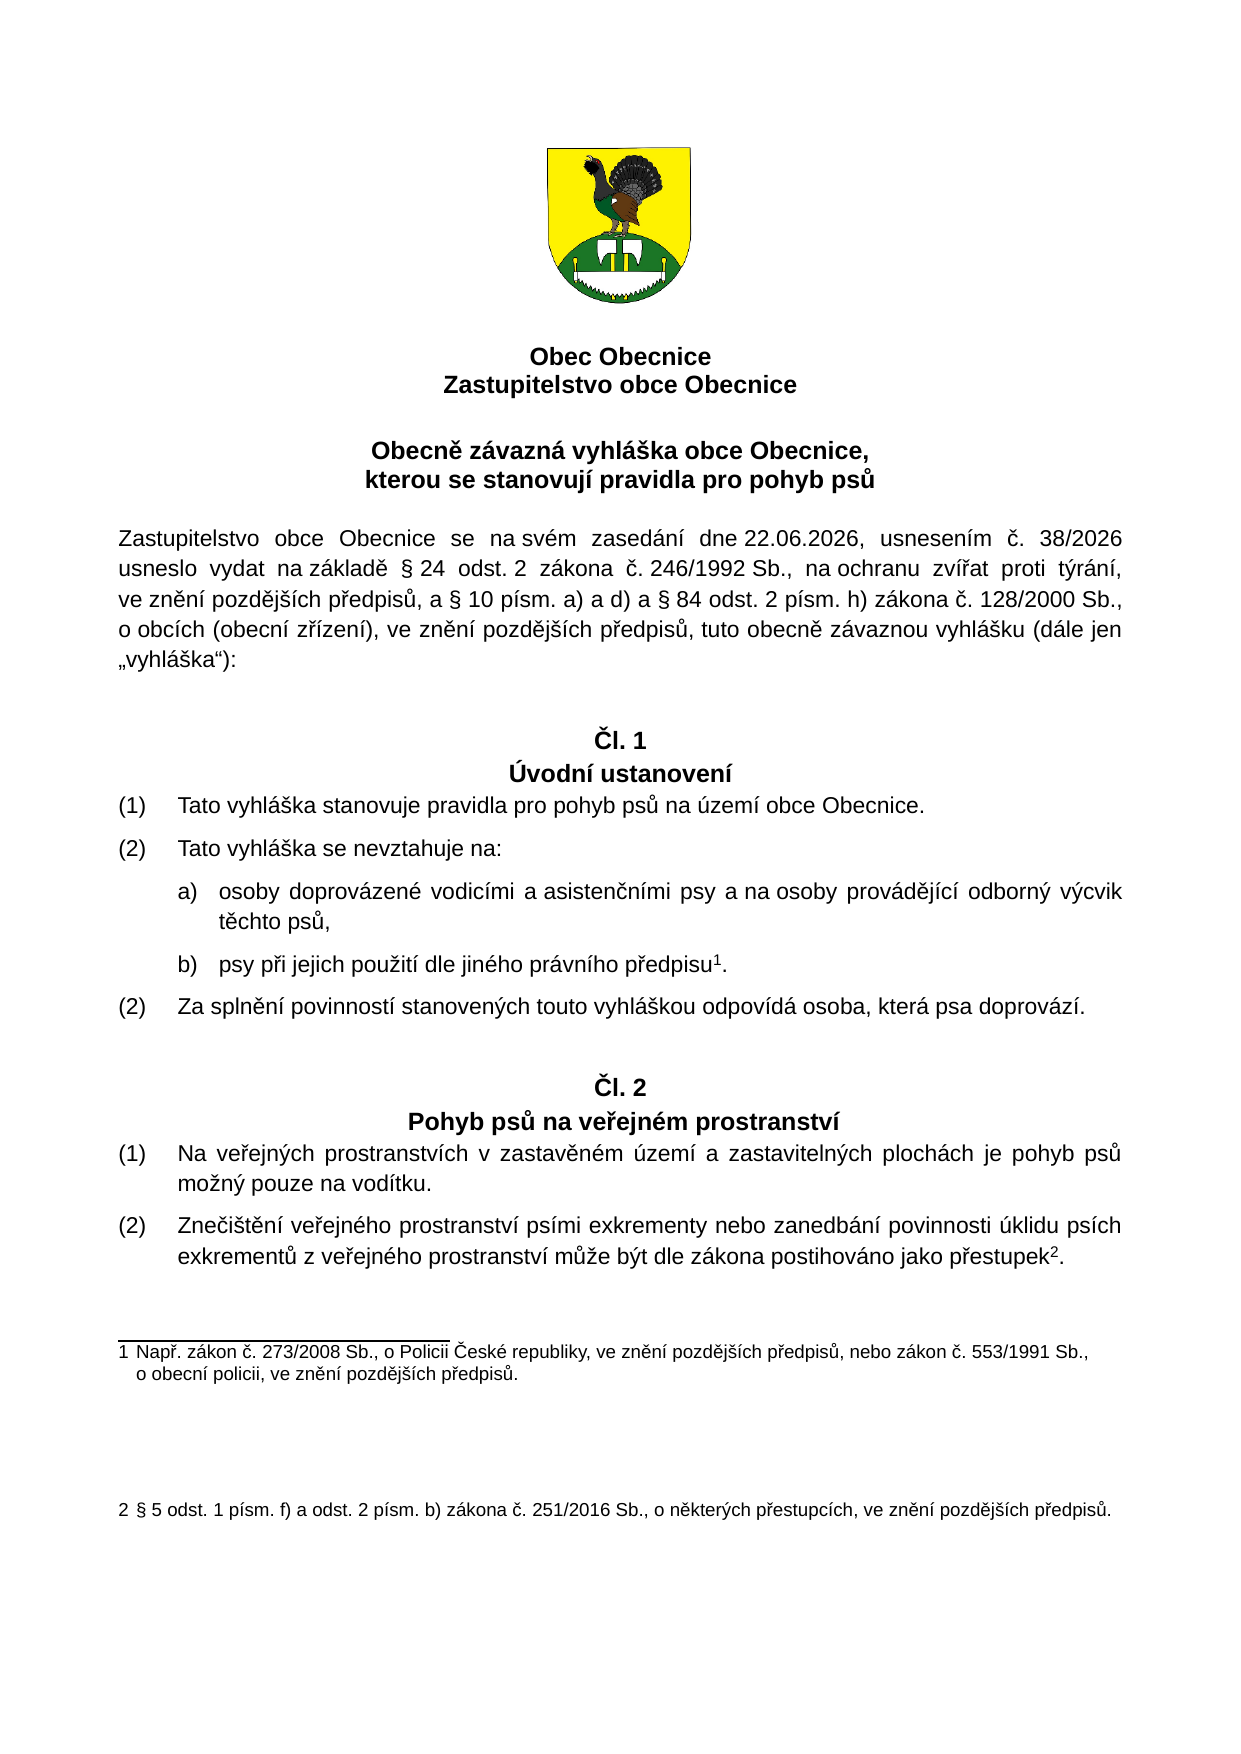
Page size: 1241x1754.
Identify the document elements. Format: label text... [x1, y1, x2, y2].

subtitle Obecně závazná vyhláška obce Obecnice, kterou se stanovují pravidla pro pohyb psů [118, 436, 1122, 494]
list Znečištění veřejného prostranství psími exkrementy nebo zanedbání povinnosti úklidu psích exkrementů z veřejného prostranství může být dle zákona postihováno jako přestupek. [118, 1212, 1122, 1269]
list § 5 odst. 1 písm. f) a odst. 2 písm. b) zákona č. 251/2016 Sb., o některých přestupcích, ve znění pozdějších předpisů. [118, 1499, 1122, 1520]
list Tato vyhláška stanovuje pravidla pro pohyb psů na území obce Obecnice. [118, 792, 1122, 818]
text Obec Obecnice Zastupitelstvo obce Obecnice [118, 342, 1122, 399]
text Zastupitelstvo obce Obecnice se na svém zasedání dne 22.06.2026, usnesením č. 38/2026 usneslo vydat na základě § 24 odst. 2 zákona č. 246/1992 Sb., na ochranu zvířat proti týrání, ve znění pozdějších předpisů, a § 10 písm. a) a d) a § 84 odst. 2 písm. h) zákona č. 128/2000 Sb., o obcích (obecní zřízení), ve znění pozdějších předpisů, tuto obecně závaznou vyhlášku (dále jen „vyhláška“): [118, 525, 1122, 672]
list Za splnění povinností stanovených touto vyhláškou odpovídá osoba, která psa doprovází. [118, 993, 1122, 1019]
list osoby doprovázené vodicími a asistenčními psy a na osoby provádějící odborný výcvik těchto psů, [177, 878, 1122, 934]
subtitle Čl. 2 Pohyb psů na veřejném prostranství [118, 1073, 1122, 1135]
subtitle Čl. 1 Úvodní ustanovení [118, 726, 1122, 788]
list psy při jejich použití dle jiného právního předpisu. [177, 951, 1122, 977]
list Např. zákon č. 273/2008 Sb., o Policii České republiky, ve znění pozdějších předpisů, nebo zákon č. 553/1991 Sb., o obecní policii, ve znění pozdějších předpisů. [118, 1341, 1122, 1384]
list Na veřejných prostranstvích v zastavěném území a zastavitelných plochách je pohyb psů možný pouze na vodítku. [118, 1139, 1122, 1196]
list Tato vyhláška se nevztahuje na: [118, 835, 1122, 861]
